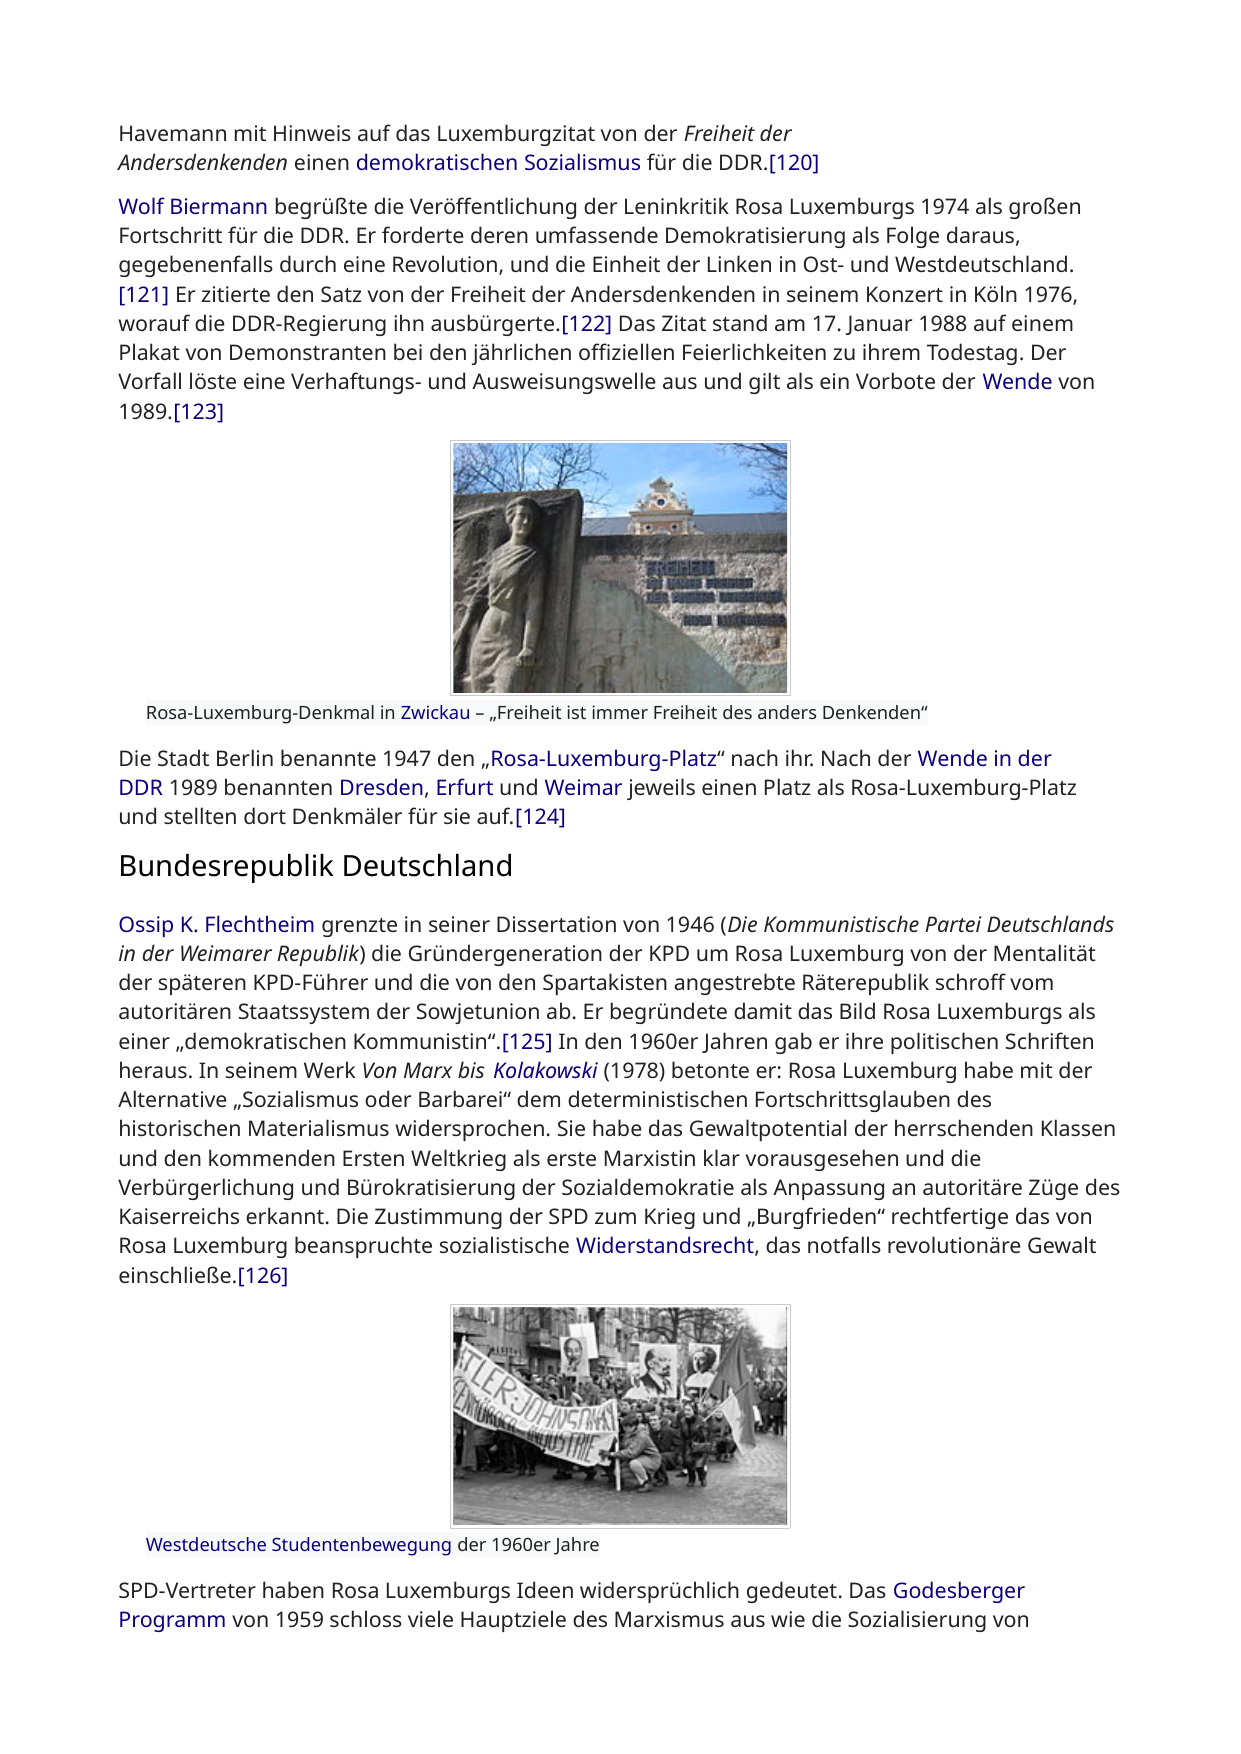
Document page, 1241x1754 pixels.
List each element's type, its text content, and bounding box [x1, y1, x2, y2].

text Die Stadt Berlin benannte 1947 den „Rosa-Luxemburg-Platz“ nach ihr. Nach der Wende in der DDR 1989 benannten Dresden, Erfurt und Weimar jeweils einen Platz als Rosa-Luxemburg-Platz und stellten dort Denkmäler für sie auf.[124] [118, 743, 1122, 831]
subtitle Bundesrepublik Deutschland [118, 846, 1122, 885]
picture [453, 1307, 788, 1525]
text Havemann mit Hinweis auf das Luxemburgzitat von der Freiheit der Andersdenkenden einen demokratischen Sozialismus für die DDR.[120] [118, 118, 1122, 177]
text Ossip K. Flechtheim grenzte in seiner Dissertation von 1946 (Die Kommunistische Partei Deutschlands in der Weimarer Republik) die Gründergeneration der KPD um Rosa Luxemburg von der Mentalität der späteren KPD-Führer und die von den Spartakisten angestrebte Räterepublik schroff vom autoritären Staatssystem der Sowjetunion ab. Er begründete damit das Bild Rosa Luxemburgs als einer „demokratischen Kommunistin“.[125] In den 1960er Jahren gab er ihre politischen Schriften heraus. In seinem Werk Von Marx bis Kolakowski (1978) betonte er: Rosa Luxemburg habe mit der Alternative „Sozialismus oder Barbarei“ dem deterministischen Fortschrittsglauben des historischen Materialismus widersprochen. Sie habe das Gewaltpotential der herrschenden Klassen und den kommenden Ersten Weltkrieg als erste Marxistin klar vorausgesehen und die Verbürgerlichung und Bürokratisierung der Sozialdemokratie als Anpassung an autoritäre Züge des Kaiserreichs erkannt. Die Zustimmung der SPD zum Krieg und „Burgfrieden“ rechtfertige das von Rosa Luxemburg beanspruchte sozialistische Widerstandsrecht, das notfalls revolutionäre Gewalt einschließe.[126] [118, 909, 1122, 1289]
text SPD-Vertreter haben Rosa Luxemburgs Ideen widersprüchlich gedeutet. Das Godesberger Programm von 1959 schloss viele Hauptziele des Marxismus aus wie die Sozialisierung von [118, 1575, 1122, 1634]
text Westdeutsche Studentenbewegung der 1960er Jahre [123, 1532, 1122, 1557]
text Wolf Biermann begrüßte die Veröffentlichung der Leninkritik Rosa Luxemburgs 1974 als großen Fortschritt für die DDR. Er forderte deren umfassende Demokratisierung als Folge daraus, gegebenenfalls durch eine Revolution, und die Einheit der Linken in Ost- und Westdeutschland.[121] Er zitierte den Satz von der Freiheit der Andersdenkenden in seinem Konzert in Köln 1976, worauf die DDR-Regierung ihn ausbürgerte.[122] Das Zitat stand am 17. Januar 1988 auf einem Plakat von Demonstranten bei den jährlichen offiziellen Feierlichkeiten zu ihrem Todestag. Der Vorfall löste eine Verhaftungs- und Ausweisungswelle aus und gilt als ein Vorbote der Wende von 1989.[123] [118, 191, 1122, 425]
text Rosa-Luxemburg-Denkmal in Zwickau – „Freiheit ist immer Freiheit des anders Denkenden“ [123, 700, 1122, 725]
picture [453, 443, 788, 693]
